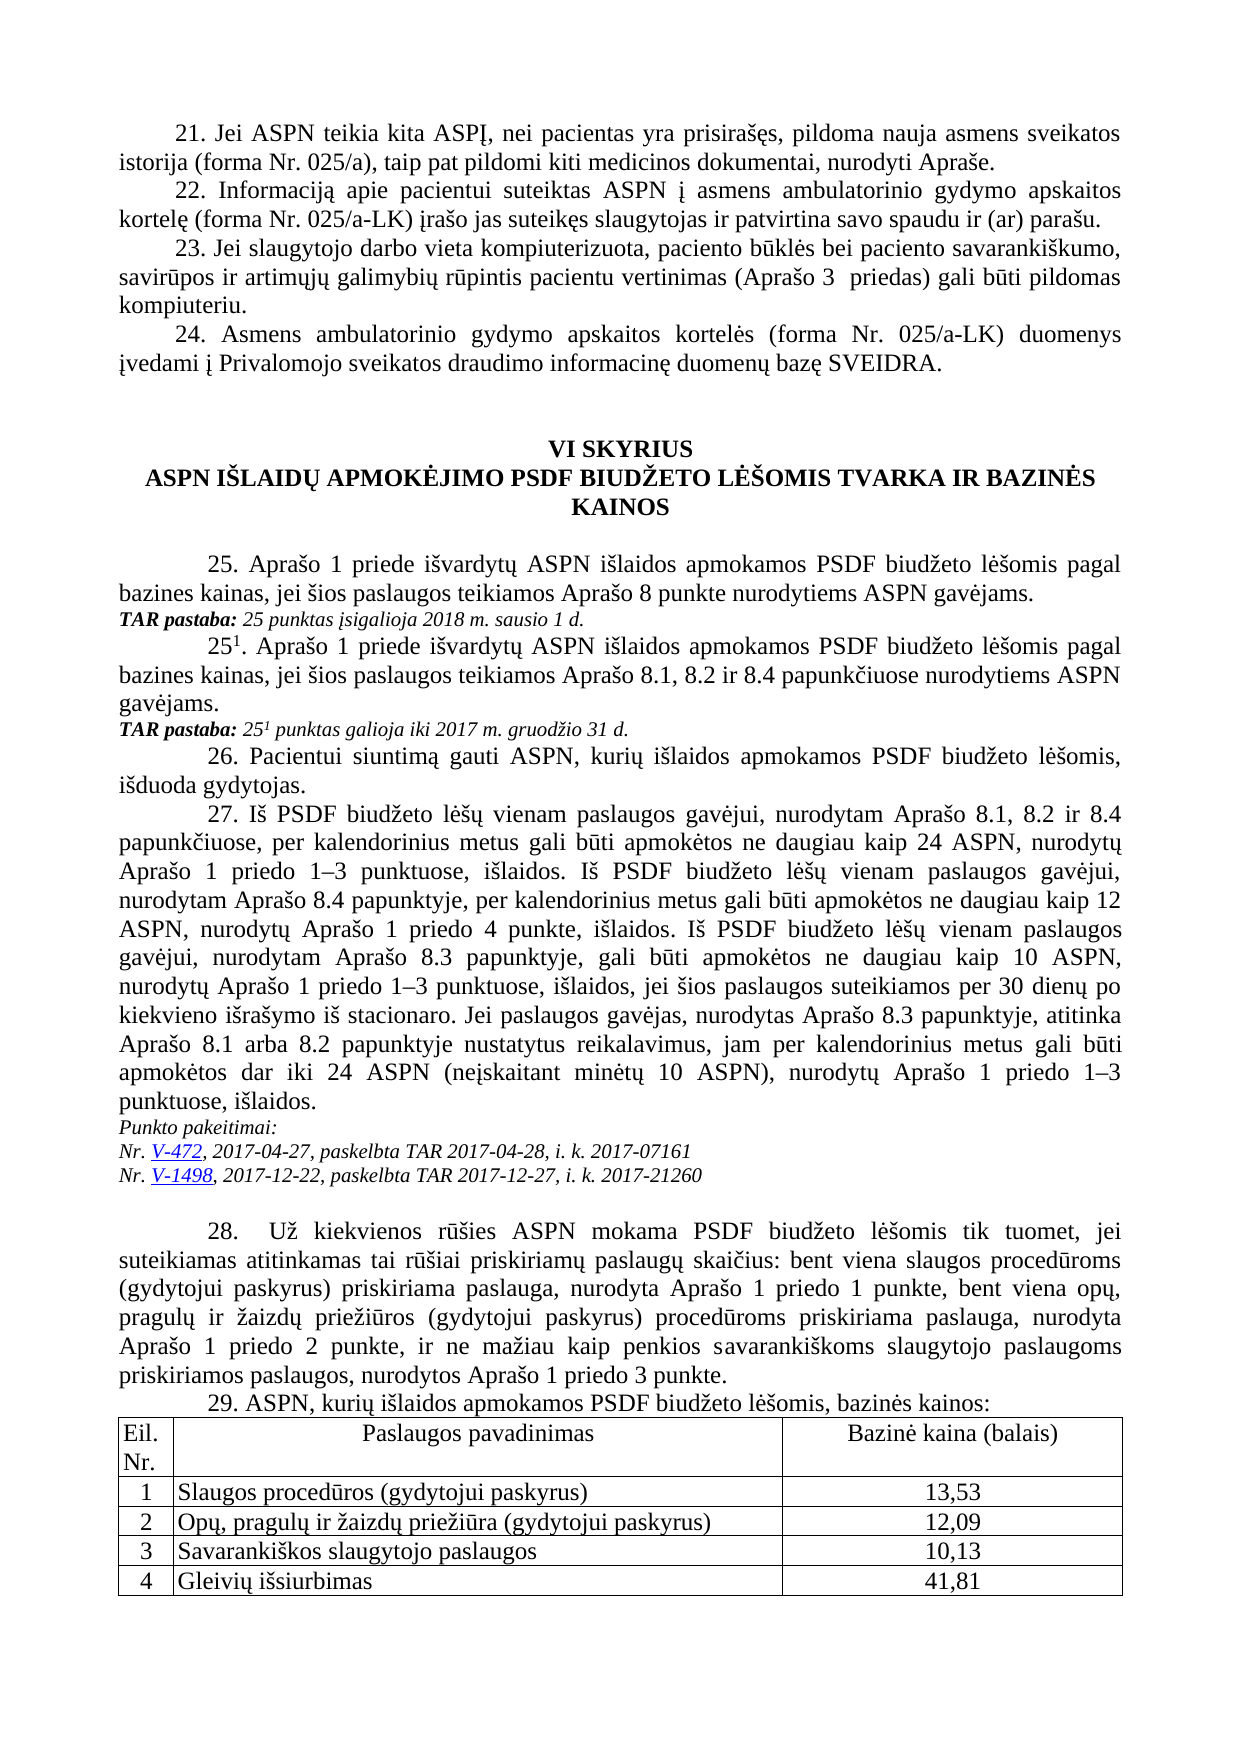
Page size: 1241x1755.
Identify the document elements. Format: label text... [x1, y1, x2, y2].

table_cell Opų, pragulų ir žaizdų priežiūra (gydytojui paskyrus) [174, 1507, 782, 1535]
text 24. Asmens ambulatorinio gydymo apskaitos kortelės (forma Nr. 025/a-LK) duomenys įvedami į Privalomojo sveikatos draudimo informacinę duomenų bazę SVEIDRA. [119, 319, 1122, 377]
text Nr. V-1498, 2017-12-22, paskelbta TAR 2017-12-27, i. k. 2017-21260 [119, 1163, 1122, 1187]
table_cell 3 [119, 1536, 173, 1565]
table_cell Gleivių išsiurbimas [174, 1566, 782, 1595]
text 29. ASPN, kurių išlaidos apmokamos PSDF biudžeto lėšomis, bazinės kainos: [207, 1388, 1122, 1417]
text 251. Aprašo 1 priede išvardytų ASPN išlaidos apmokamos PSDF biudžeto lėšomis pagal bazines kainas, jei šios paslaugos teikiamos Aprašo 8.1, 8.2 ir 8.4 papunkčiuose nurodytiems ASPN gavėjams. [119, 631, 1122, 717]
table_cell 4 [119, 1566, 173, 1595]
text 21. Jei ASPN teikia kita ASPĮ, nei pacientas yra prisirašęs, pildoma nauja asmens sveikatos istorija (forma Nr. 025/a), taip pat pildomi kiti medicinos dokumentai, nurodyti Apraše. [119, 118, 1122, 176]
text 25. Aprašo 1 priede išvardytų ASPN išlaidos apmokamos PSDF biudžeto lėšomis pagal bazines kainas, jei šios paslaugos teikiamos Aprašo 8 punkte nurodytiems ASPN gavėjams. [119, 549, 1122, 607]
table_cell Slaugos procedūros (gydytojui paskyrus) [174, 1477, 782, 1506]
text Punkto pakeitimai: [119, 1115, 1122, 1139]
table_cell 2 [119, 1507, 173, 1535]
table_header Bazinė kaina (balais) [783, 1418, 1122, 1476]
table_cell Savarankiškos slaugytojo paslaugos [174, 1536, 782, 1565]
text Nr. V-472, 2017-04-27, paskelbta TAR 2017-04-28, i. k. 2017-07161 [119, 1139, 1122, 1163]
text ASPN IŠLAIDŲ APMOKĖJIMO PSDF BIUDŽETO LĖŠOMIS TVARKA IR BAZINĖS KAINOS [119, 463, 1122, 521]
table_cell 1 [119, 1477, 173, 1506]
text 28. Už kiekvienos rūšies ASPN mokama PSDF biudžeto lėšomis tik tuomet, jei suteikiamas atitinkamas tai rūšiai priskiriamų paslaugų skaičius: bent viena slaugos procedūroms (gydytojui paskyrus) priskiriama paslauga, nurodyta Aprašo 1 priedo 1 punkte, bent viena opų, pragulų ir žaizdų priežiūros (gydytojui paskyrus) procedūroms priskiriama paslauga, nurodyta Aprašo 1 priedo 2 punkte, ir ne mažiau kaip penkios savarankiškoms slaugytojo paslaugoms priskiriamos paslaugos, nurodytos Aprašo 1 priedo 3 punkte. [119, 1216, 1122, 1388]
text 22. Informaciją apie pacientui suteiktas ASPN į asmens ambulatorinio gydymo apskaitos kortelę (forma Nr. 025/a-LK) įrašo jas suteikęs slaugytojas ir patvirtina savo spaudu ir (ar) parašu. [119, 176, 1122, 233]
table_header Paslaugos pavadinimas [174, 1418, 782, 1476]
text TAR pastaba: 251 punktas galioja iki 2017 m. gruodžio 31 d. [119, 717, 1122, 741]
text TAR pastaba: 25 punktas įsigalioja 2018 m. sausio 1 d. [119, 607, 1122, 631]
text VI SKYRIUS [119, 434, 1122, 463]
table_cell 12,09 [783, 1507, 1122, 1535]
table_cell 41,81 [783, 1566, 1122, 1595]
table_cell 10,13 [783, 1536, 1122, 1565]
text 23. Jei slaugytojo darbo vieta kompiuterizuota, paciento būklės bei paciento savarankiškumo, savirūpos ir artimųjų galimybių rūpintis pacientu vertinimas (Aprašo 3 priedas) gali būti pildomas kompiuteriu. [119, 233, 1122, 319]
table_header Eil. Nr. [119, 1418, 173, 1476]
text 27. Iš PSDF biudžeto lėšų vienam paslaugos gavėjui, nurodytam Aprašo 8.1, 8.2 ir 8.4 papunkčiuose, per kalendorinius metus gali būti apmokėtos ne daugiau kaip 24 ASPN, nurodytų Aprašo 1 priedo 1–3 punktuose, išlaidos. Iš PSDF biudžeto lėšų vienam paslaugos gavėjui, nurodytam Aprašo 8.4 papunktyje, per kalendorinius metus gali būti apmokėtos ne daugiau kaip 12 ASPN, nurodytų Aprašo 1 priedo 4 punkte, išlaidos. Iš PSDF biudžeto lėšų vienam paslaugos gavėjui, nurodytam Aprašo 8.3 papunktyje, gali būti apmokėtos ne daugiau kaip 10 ASPN, nurodytų Aprašo 1 priedo 1–3 punktuose, išlaidos, jei šios paslaugos suteikiamos per 30 dienų po kiekvieno išrašymo iš stacionaro. Jei paslaugos gavėjas, nurodytas Aprašo 8.3 papunktyje, atitinka Aprašo 8.1 arba 8.2 papunktyje nustatytus reikalavimus, jam per kalendorinius metus gali būti apmokėtos dar iki 24 ASPN (neįskaitant minėtų 10 ASPN), nurodytų Aprašo 1 priedo 1–3 punktuose, išlaidos. [119, 799, 1122, 1115]
text 26. Pacientui siuntimą gauti ASPN, kurių išlaidos apmokamos PSDF biudžeto lėšomis, išduoda gydytojas. [119, 741, 1122, 799]
table_cell 13,53 [783, 1477, 1122, 1506]
